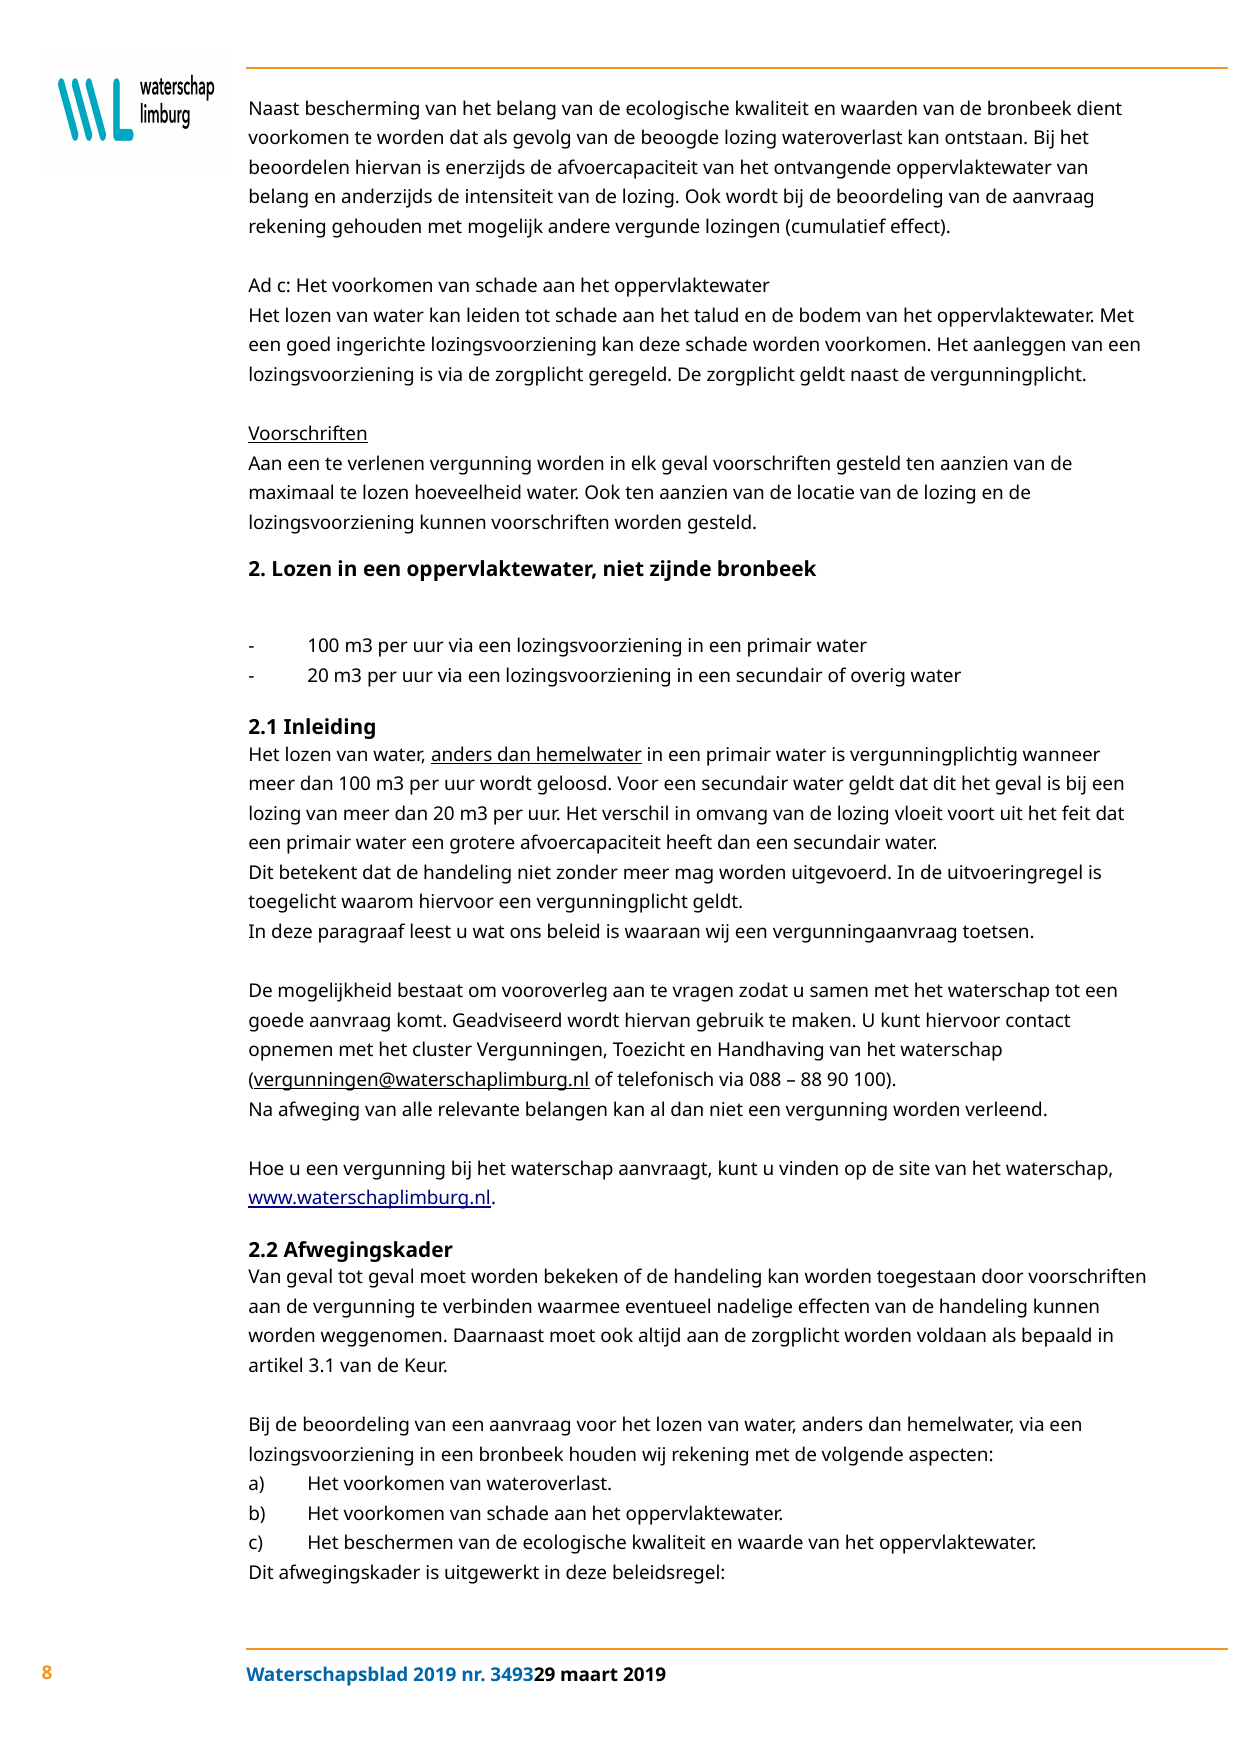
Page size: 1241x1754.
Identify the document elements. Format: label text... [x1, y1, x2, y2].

text Bij de beoordeling van een aanvraag voor het lozen van water, anders dan hemelwater, via een lozingsvoorziening in een bronbeek houden wij rekening met de volgende aspecten: [248, 1411, 1152, 1467]
text De mogelijkheid bestaat om vooroverleg aan te vragen zodat u samen met het waterschap tot een goede aanvraag komt. Geadviseerd wordt hiervan gebruik te maken. U kunt hiervoor contact opnemen met het cluster Vergunningen, Toezicht en Handhaving van het waterschap (vergunningen@waterschaplimburg.nl of telefonisch via 088 – 88 90 100). [248, 977, 1152, 1092]
list Het voorkomen van schade aan het oppervlaktewater. [248, 1500, 1152, 1526]
text 2.1 Inleiding [248, 712, 1152, 741]
list Het voorkomen van wateroverlast. [248, 1470, 1152, 1496]
text Na afweging van alle relevante belangen kan al dan niet een vergunning worden verleend. [248, 1096, 1152, 1121]
text 2. Lozen in een oppervlaktewater, niet zijnde bronbeek [248, 554, 1152, 583]
text Het lozen van water, anders dan hemelwater in een primair water is vergunningplichtig wanneer meer dan 100 m3 per uur wordt geloosd. Voor een secundair water geldt dat dit het geval is bij een lozing van meer dan 20 m3 per uur. Het verschil in omvang van de lozing vloeit voort uit het feit dat een primair water een grotere afvoercapaciteit heeft dan een secundair water. [248, 741, 1152, 855]
picture [41, 47, 231, 172]
list Het beschermen van de ecologische kwaliteit en waarde van het oppervlaktewater. [248, 1529, 1152, 1555]
list 100 m3 per uur via een lozingsvoorziening in een primair water [248, 632, 1152, 658]
text Dit afwegingskader is uitgewerkt in deze beleidsregel: [248, 1559, 1152, 1585]
text Dit betekent dat de handeling niet zonder meer mag worden uitgevoerd. In de uitvoeringregel is toegelicht waarom hiervoor een vergunningplicht geldt. [248, 859, 1152, 914]
text Voorschriften [248, 420, 1152, 446]
text Van geval tot geval moet worden bekeken of de handeling kan worden toegestaan door voorschriften aan de vergunning te verbinden waarmee eventueel nadelige effecten van de handeling kunnen worden weggenomen. Daarnaast moet ook altijd aan de zorgplicht worden voldaan als bepaald in artikel 3.1 van de Keur. [248, 1263, 1152, 1378]
list 20 m3 per uur via een lozingsvoorziening in een secundair of overig water [248, 662, 1152, 688]
text In deze paragraaf leest u wat ons beleid is waaraan wij een vergunningaanvraag toetsen. [248, 918, 1152, 944]
text Hoe u een vergunning bij het waterschap aanvraagt, kunt u vinden op de site van het waterschap, www.waterschaplimburg.nl. [248, 1155, 1152, 1210]
text Naast bescherming van het belang van de ecologische kwaliteit en waarden van de bronbeek dient voorkomen te worden dat als gevolg van de beoogde lozing wateroverlast kan ontstaan. Bij het beoordelen hiervan is enerzijds de afvoercapaciteit van het ontvangende oppervlaktewater van belang en anderzijds de intensiteit van de lozing. Ook wordt bij de beoordeling van de aanvraag rekening gehouden met mogelijk andere vergunde lozingen (cumulatief effect). [248, 95, 1152, 239]
text 2.2 Afwegingskader [248, 1235, 1152, 1263]
text Aan een te verlenen vergunning worden in elk geval voorschriften gesteld ten aanzien van de maximaal te lozen hoeveelheid water. Ook ten aanzien van de locatie van de lozing en de lozingsvoorziening kunnen voorschriften worden gesteld. [248, 450, 1152, 535]
text Het lozen van water kan leiden tot schade aan het talud en de bodem van het oppervlaktewater. Met een goed ingerichte lozingsvoorziening kan deze schade worden voorkomen. Het aanleggen van een lozingsvoorziening is via de zorgplicht geregeld. De zorgplicht geldt naast de vergunningplicht. [248, 302, 1152, 387]
text Ad c: Het voorkomen van schade aan het oppervlaktewater [248, 272, 1152, 298]
